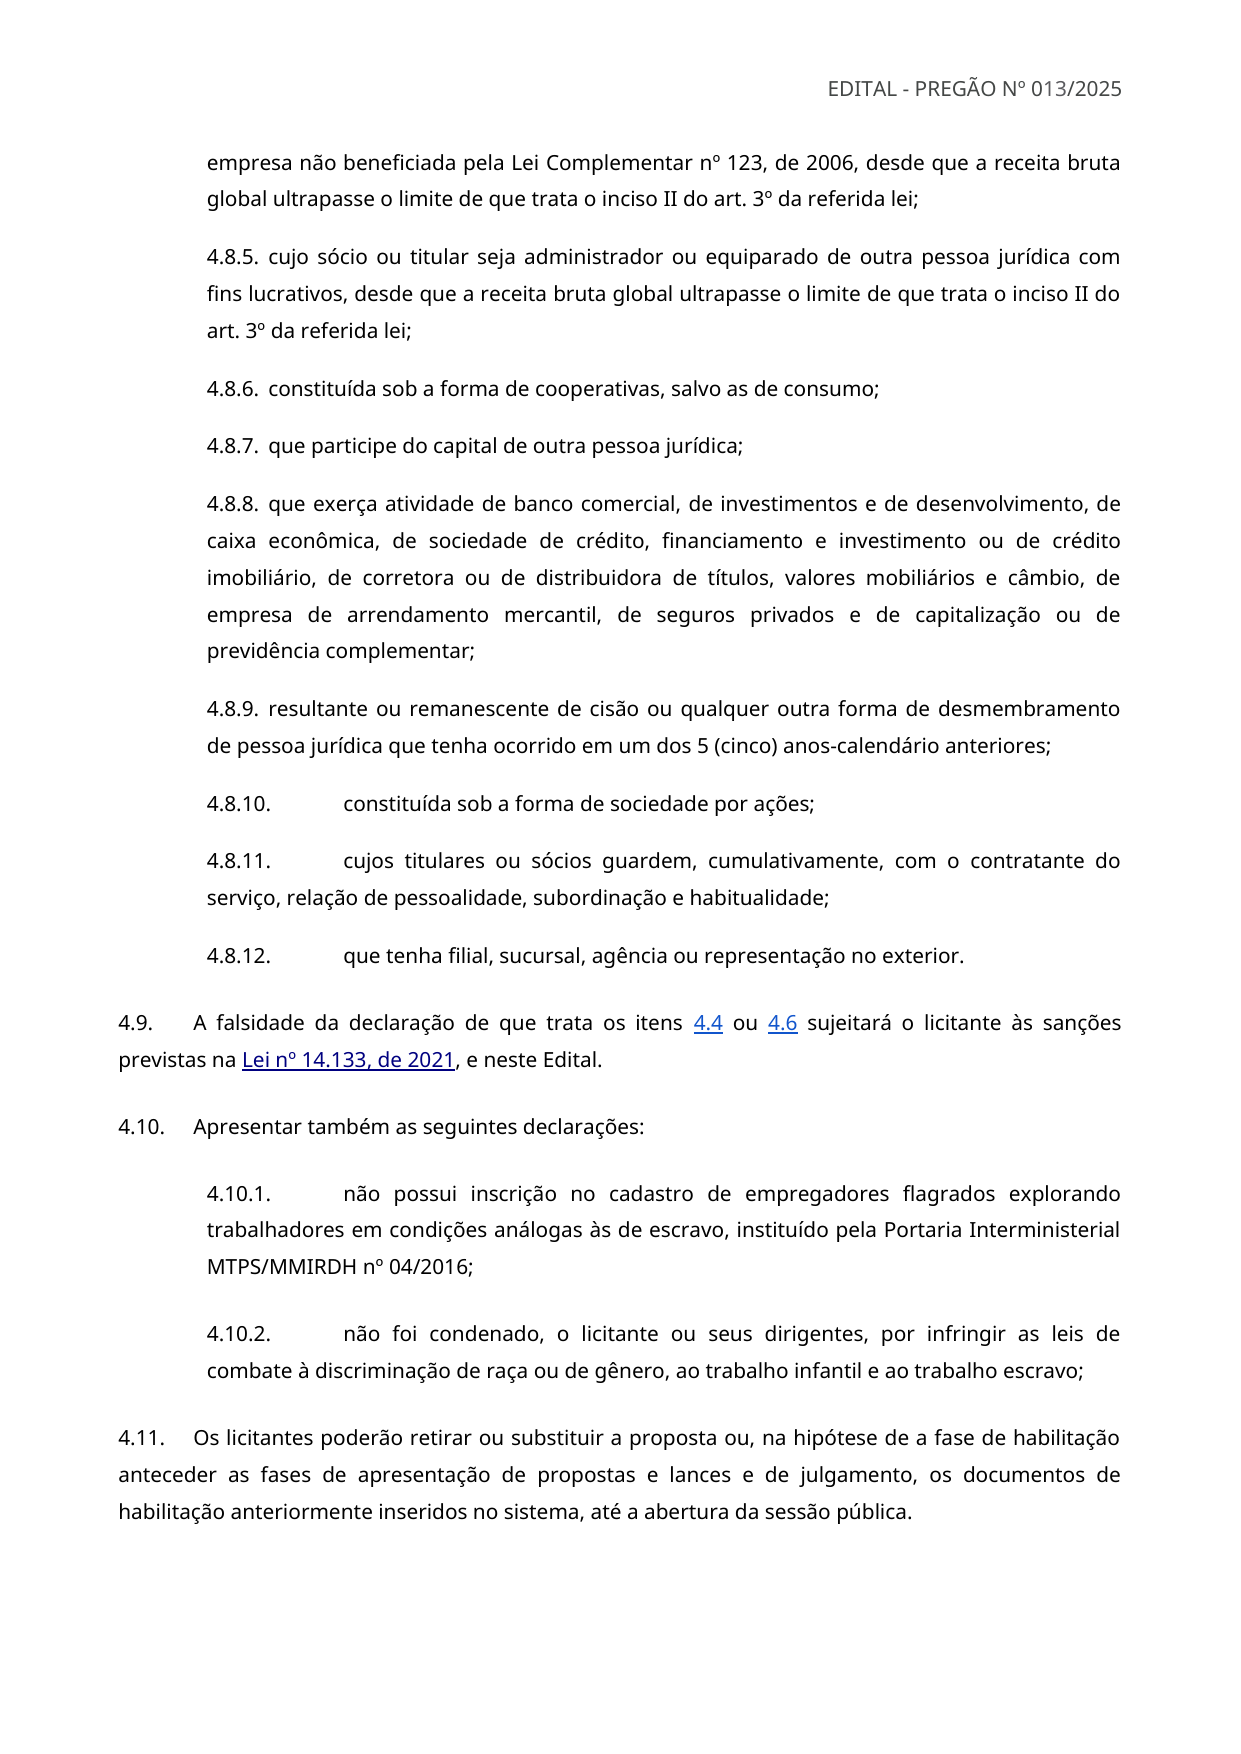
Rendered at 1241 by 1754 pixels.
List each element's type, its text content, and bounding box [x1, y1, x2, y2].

list não possui inscrição no cadastro de empregadores flagrados explorando trabalhadores em condições análogas às de escravo, instituído pela Portaria Interministerial MTPS/MMIRDH nº 04/2016; [207, 1179, 1122, 1281]
list A falsidade da declaração de que trata os itens 4.4 ou 4.6 sujeitará o licitante às sanções previstas na Lei nº 14.133, de 2021, e neste Edital. [118, 1008, 1122, 1073]
list Os licitantes poderão retirar ou substituir a proposta ou, na hipótese de a fase de habilitação anteceder as fases de apresentação de propostas e lances e de julgamento, os documentos de habilitação anteriormente inseridos no sistema, até a abertura da sessão pública. [118, 1423, 1122, 1525]
list resultante ou remanescente de cisão ou qualquer outra forma de desmembramento de pessoa jurídica que tenha ocorrido em um dos 5 (cinco) anos-calendário anteriores; [207, 694, 1122, 760]
list cujo sócio ou titular seja administrador ou equiparado de outra pessoa jurídica com fins lucrativos, desde que a receita bruta global ultrapasse o limite de que trata o inciso II do art. 3º da referida lei; [207, 242, 1122, 344]
list constituída sob a forma de sociedade por ações; [207, 789, 1122, 817]
list que exerça atividade de banco comercial, de investimentos e de desenvolvimento, de caixa econômica, de sociedade de crédito, financiamento e investimento ou de crédito imobiliário, de corretora ou de distribuidora de títulos, valores mobiliários e câmbio, de empresa de arrendamento mercantil, de seguros privados e de capitalização ou de previdência complementar; [207, 489, 1122, 665]
list cujos titulares ou sócios guardem, cumulativamente, com o contratante do serviço, relação de pessoalidade, subordinação e habitualidade; [207, 847, 1122, 912]
list que participe do capital de outra pessoa jurídica; [207, 431, 1122, 460]
list empresa não beneficiada pela Lei Complementar nº 123, de 2006, desde que a receita bruta global ultrapasse o limite de que trata o inciso II do art. 3º da referida lei; [207, 148, 1122, 213]
list Apresentar também as seguintes declarações: [118, 1112, 1122, 1140]
list que tenha filial, sucursal, agência ou representação no exterior. [207, 941, 1122, 970]
list não foi condenado, o licitante ou seus dirigentes, por infringir as leis de combate à discriminação de raça ou de gênero, ao trabalho infantil e ao trabalho escravo; [207, 1319, 1122, 1385]
list constituída sob a forma de cooperativas, salvo as de consumo; [207, 374, 1122, 402]
